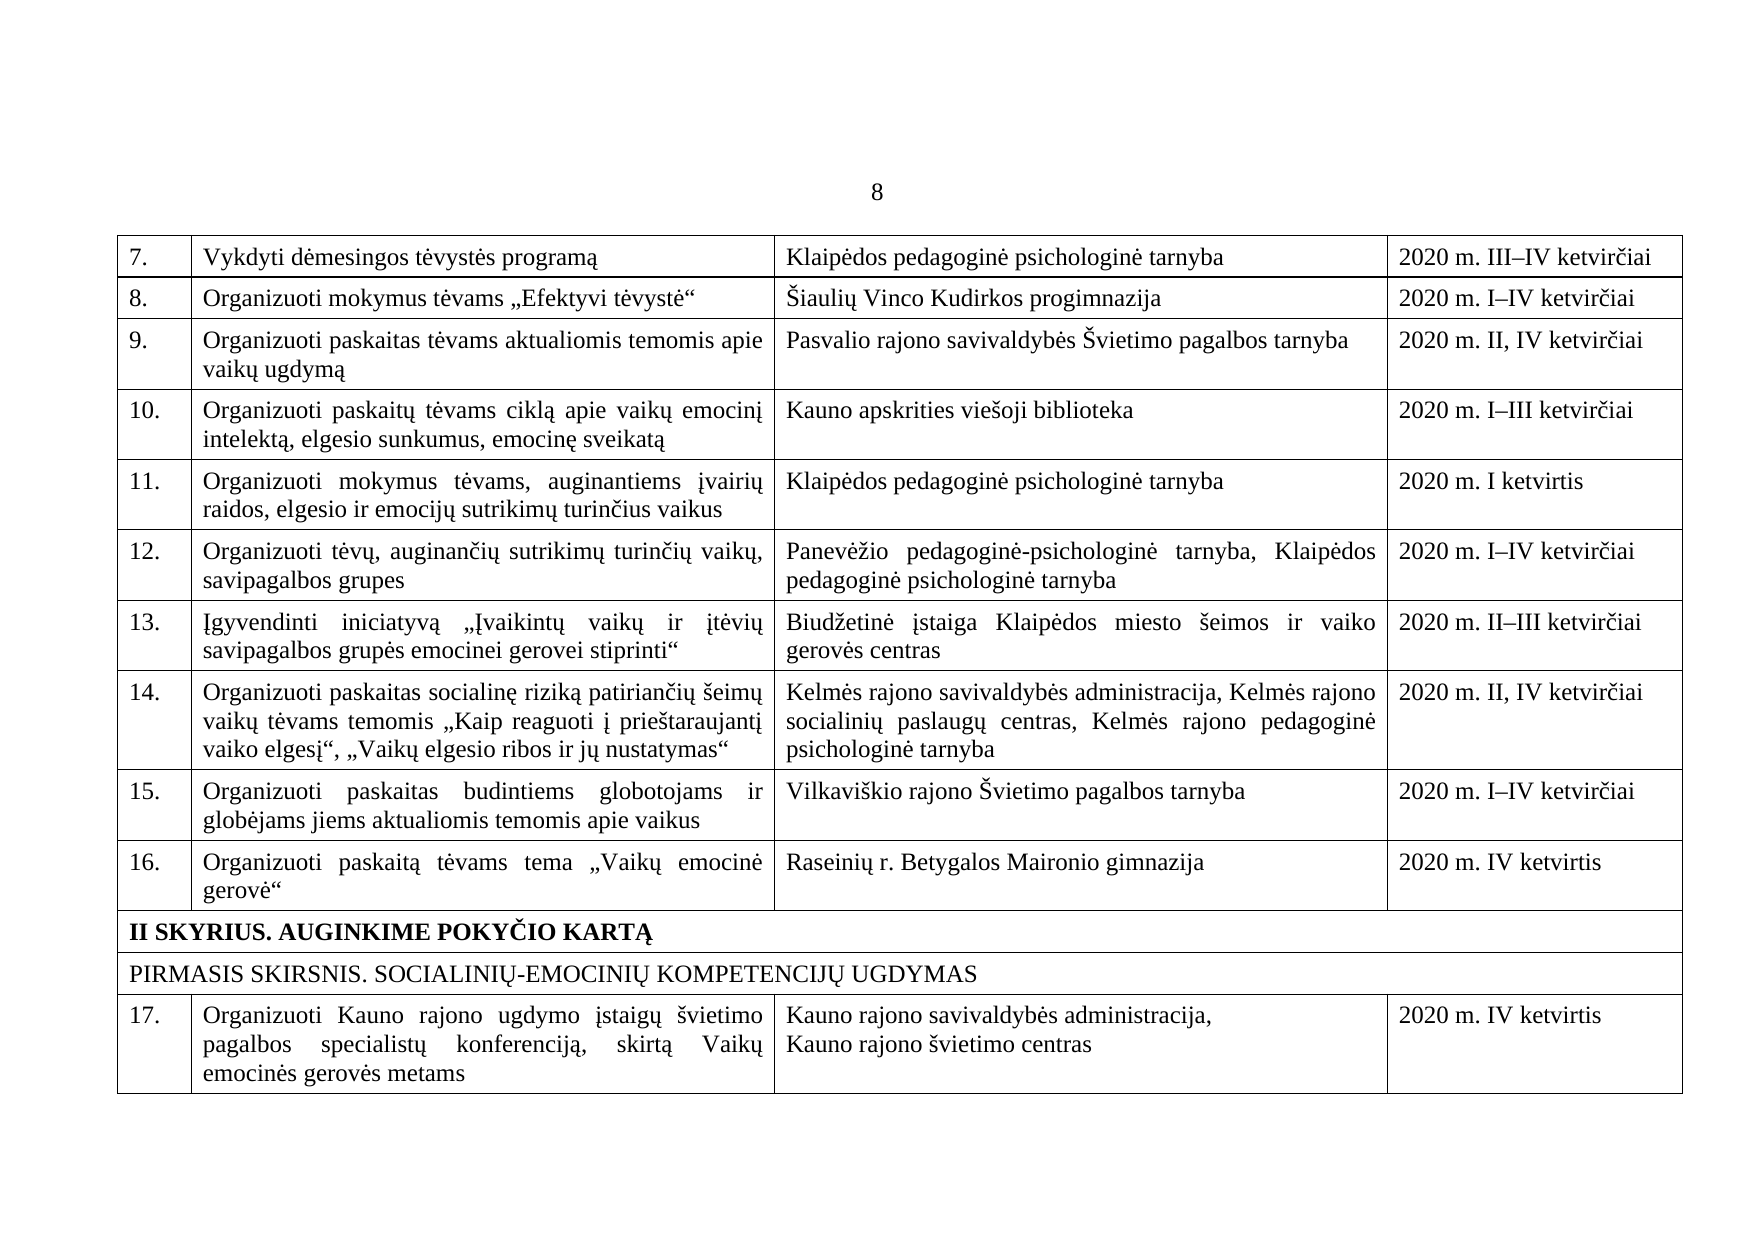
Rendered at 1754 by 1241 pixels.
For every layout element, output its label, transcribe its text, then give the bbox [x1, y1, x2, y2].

table_cell Kelmės rajono savivaldybės administracija, Kelmės rajono socialinių paslaugų centras, Kelmės rajono pedagoginė psichologinė tarnyba [775, 671, 1387, 769]
table_cell Klaipėdos pedagoginė psichologinė tarnyba [775, 236, 1387, 276]
table_cell Organizuoti paskaitas tėvams aktualiomis temomis apie vaikų ugdymą [192, 319, 774, 388]
table_cell 2020 m. II–III ketvirčiai [1388, 601, 1682, 670]
table_cell 2020 m. IV ketvirtis [1388, 995, 1682, 1093]
table_cell Organizuoti paskaitą tėvams tema „Vaikų emocinė gerovė“ [192, 841, 774, 910]
table_cell II SKYRIUS. AUGINKIME POKYČIO KARTĄ [118, 911, 1682, 952]
table_cell 16. [118, 841, 191, 910]
table_cell Biudžetinė įstaiga Klaipėdos miesto šeimos ir vaiko gerovės centras [775, 601, 1387, 670]
table_cell Vilkaviškio rajono Švietimo pagalbos tarnyba [775, 770, 1387, 840]
table_cell Įgyvendinti iniciatyvą „Įvaikintų vaikų ir įtėvių savipagalbos grupės emocinei gerovei stiprinti“ [192, 601, 774, 670]
table_cell 2020 m. III–IV ketvirčiai [1388, 236, 1682, 276]
table_cell Raseinių r. Betygalos Maironio gimnazija [775, 841, 1387, 910]
table_cell Organizuoti Kauno rajono ugdymo įstaigų švietimo pagalbos specialistų konferenciją, skirtą Vaikų emocinės gerovės metams [192, 995, 774, 1093]
table_cell Panevėžio pedagoginė-psichologinė tarnyba, Klaipėdos pedagoginė psichologinė tarnyba [775, 530, 1387, 600]
table_cell 10. [118, 390, 191, 459]
table_cell Organizuoti paskaitas budintiems globotojams ir globėjams jiems aktualiomis temomis apie vaikus [192, 770, 774, 840]
table_cell 13. [118, 601, 191, 670]
table_cell 2020 m. I ketvirtis [1388, 460, 1682, 529]
table_cell 14. [118, 671, 191, 769]
table_cell 11. [118, 460, 191, 529]
table_cell Organizuoti tėvų, auginančių sutrikimų turinčių vaikų, savipagalbos grupes [192, 530, 774, 600]
table_cell 2020 m. II, IV ketvirčiai [1388, 671, 1682, 769]
table_cell Organizuoti mokymus tėvams, auginantiems įvairių raidos, elgesio ir emocijų sutrikimų turinčius vaikus [192, 460, 774, 529]
table_cell Organizuoti mokymus tėvams „Efektyvi tėvystė“ [192, 278, 774, 318]
table_cell Klaipėdos pedagoginė psichologinė tarnyba [775, 460, 1387, 529]
table_cell PIRMASIS SKIRSNIS. SOCIALINIŲ-EMOCINIŲ KOMPETENCIJŲ UGDYMAS [118, 953, 1682, 993]
table_cell 9. [118, 319, 191, 388]
table_cell 2020 m. I–IV ketvirčiai [1388, 530, 1682, 600]
table_cell 2020 m. IV ketvirtis [1388, 841, 1682, 910]
table_cell 2020 m. I–IV ketvirčiai [1388, 278, 1682, 318]
table_cell 12. [118, 530, 191, 600]
table_cell Kauno rajono savivaldybės administracija, Kauno rajono švietimo centras [775, 995, 1387, 1093]
table_cell Organizuoti paskaitas socialinę riziką patiriančių šeimų vaikų tėvams temomis „Kaip reaguoti į prieštaraujantį vaiko elgesį“, „Vaikų elgesio ribos ir jų nustatymas“ [192, 671, 774, 769]
table_cell Organizuoti paskaitų tėvams ciklą apie vaikų emocinį intelektą, elgesio sunkumus, emocinę sveikatą [192, 390, 774, 459]
table_cell 2020 m. II, IV ketvirčiai [1388, 319, 1682, 388]
table_cell 2020 m. I–IV ketvirčiai [1388, 770, 1682, 840]
table_cell 2020 m. I–III ketvirčiai [1388, 390, 1682, 459]
table_cell 17. [118, 995, 191, 1093]
table_cell Šiaulių Vinco Kudirkos progimnazija [775, 278, 1387, 318]
table_cell 15. [118, 770, 191, 840]
table_cell Kauno apskrities viešoji biblioteka [775, 390, 1387, 459]
table_cell Pasvalio rajono savivaldybės Švietimo pagalbos tarnyba [775, 319, 1387, 388]
table_cell 8. [118, 278, 191, 318]
table_cell 7. [118, 236, 191, 276]
table_cell Vykdyti dėmesingos tėvystės programą [192, 236, 774, 276]
